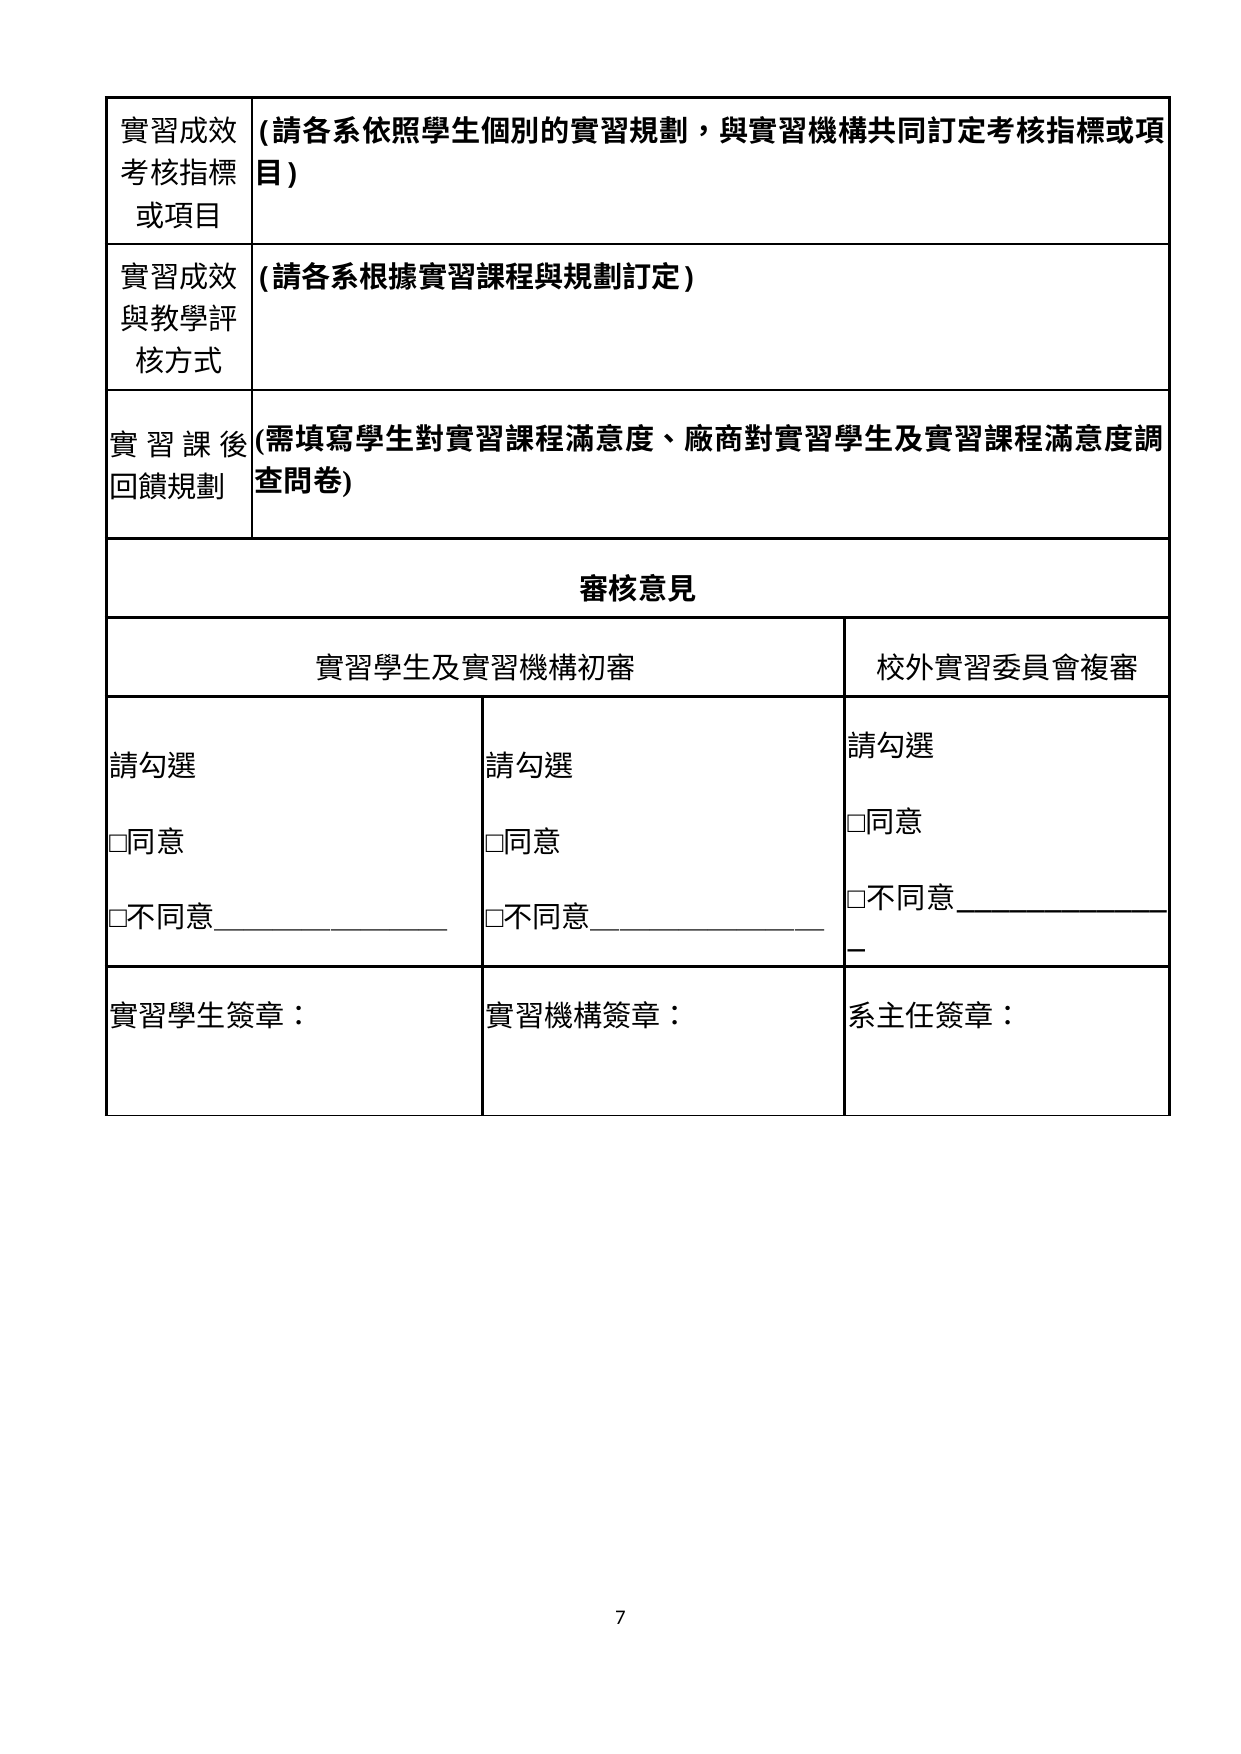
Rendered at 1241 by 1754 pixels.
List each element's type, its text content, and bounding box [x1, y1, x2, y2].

table_cell 實習成效與教學評核方式 [108, 245, 251, 388]
table_cell 實習機構簽章： [484, 968, 843, 1115]
table_cell 實習成效考核指標或項目 [108, 99, 251, 243]
table_cell 系主任簽章： [846, 968, 1168, 1115]
table_cell 請勾選 □同意 □不同意＿＿＿＿＿＿＿＿ [484, 698, 843, 965]
table_cell 校外實習委員會複審 [846, 619, 1168, 695]
table_cell 請勾選 □同意 □不同意_____________ [846, 698, 1168, 965]
table_cell 實習學生及實習機構初審 [108, 619, 843, 695]
table_cell 請勾選 □同意 □不同意＿＿＿＿＿＿＿＿ [108, 698, 481, 965]
table_cell (需填寫學生對實習課程滿意度、廠商對實習學生及實習課程滿意度調查問卷) [253, 391, 1168, 537]
table_cell 實習學生簽章： [108, 968, 481, 1115]
table_cell (請各系依照學生個別的實習規劃，與實習機構共同訂定考核指標或項目) [253, 99, 1168, 243]
table_cell (請各系根據實習課程與規劃訂定) [253, 245, 1168, 388]
table_cell 審核意見 [108, 540, 1168, 616]
table_cell 實習課後回饋規劃 [108, 391, 251, 537]
